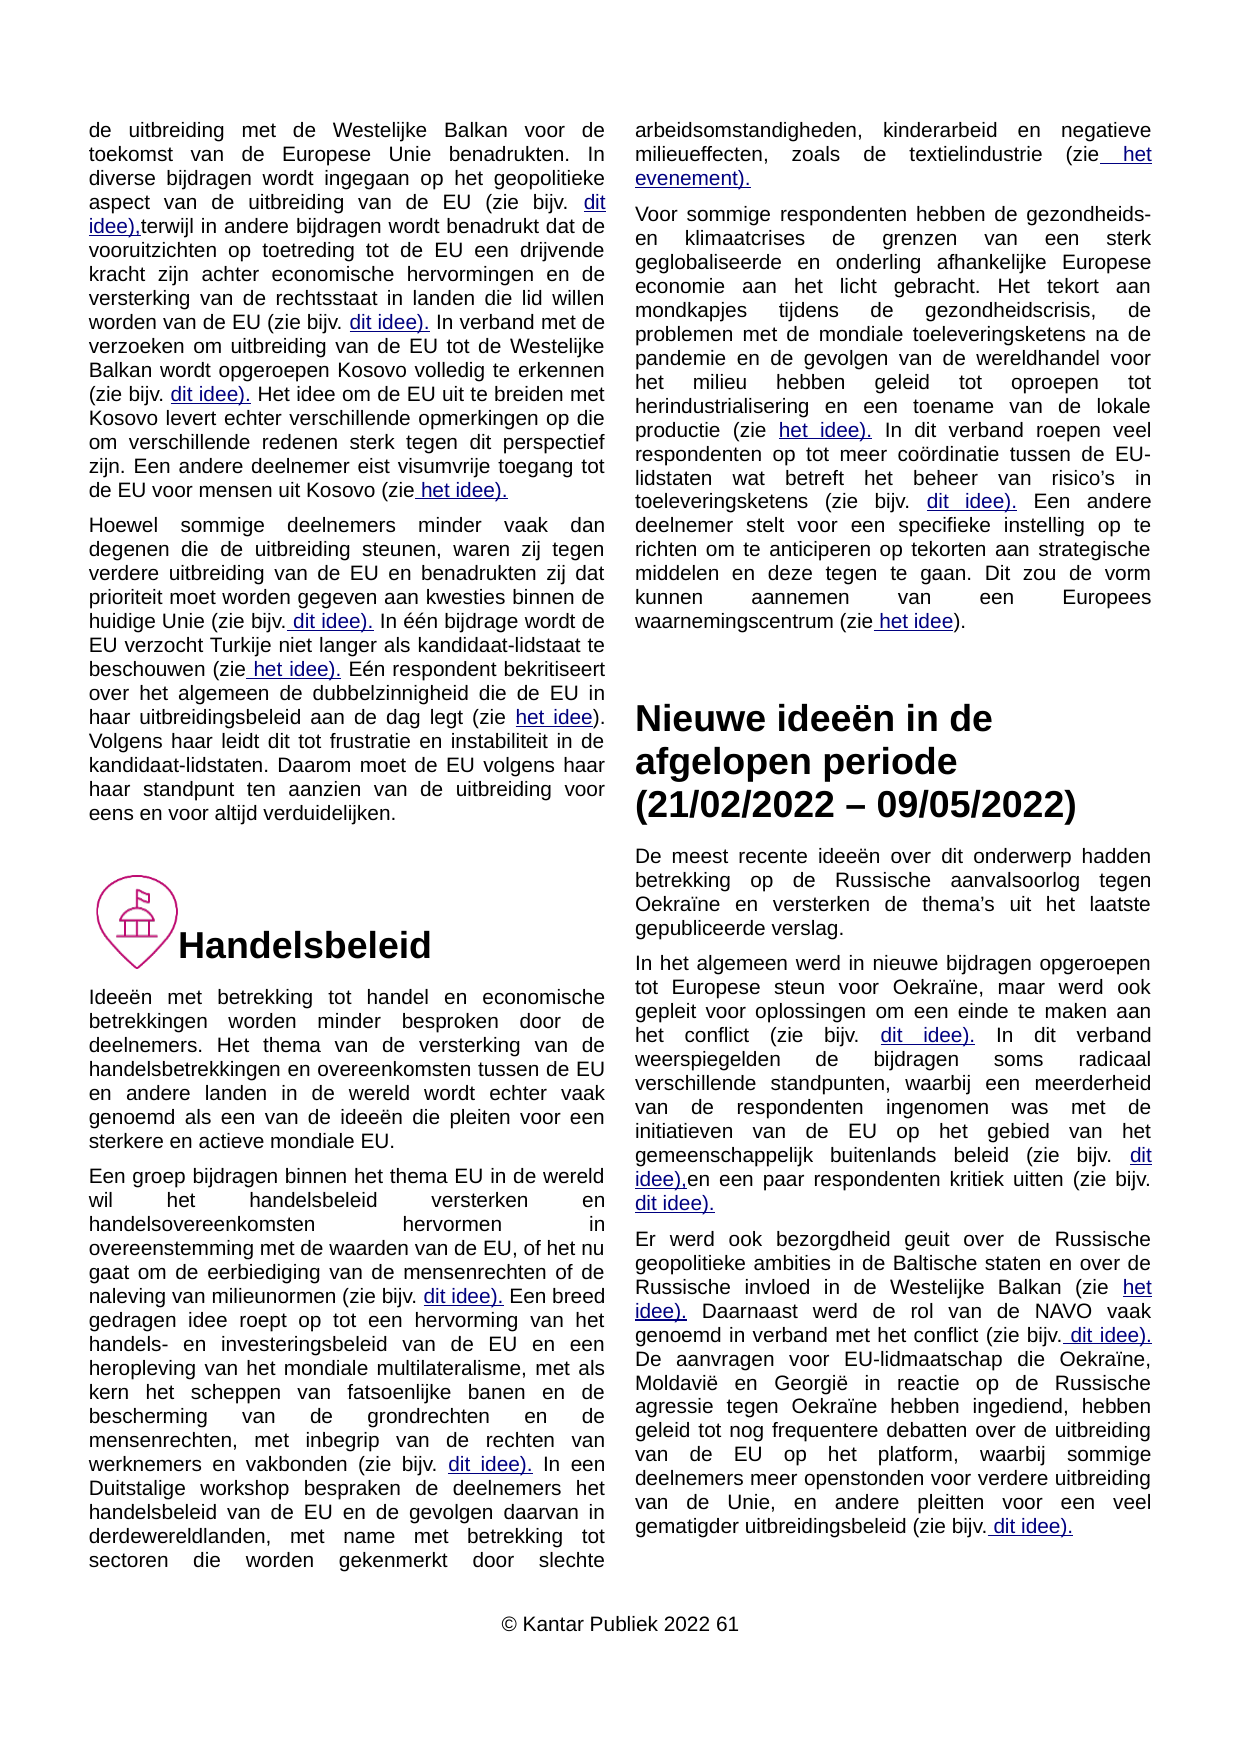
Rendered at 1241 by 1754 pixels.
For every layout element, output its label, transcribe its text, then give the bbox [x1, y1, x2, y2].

subtitle [88, 923, 96, 966]
text Voor sommige respondenten hebben de gezondheids- en klimaatcrises de grenzen van een sterk geglobaliseerde en onderling afhankelijke Europese economie aan het licht gebracht. Het tekort aan mondkapjes tijdens de gezondheidscrisis, de problemen met de mondiale toeleveringsketens na de pandemie en de gevolgen van de wereldhandel voor het milieu hebben geleid tot oproepen tot herindustrialisering en een toename van de lokale productie (zie het idee). In dit verband roepen veel respondenten op tot meer coördinatie tussen de EU-lidstaten wat betreft het beheer van risico’s in toeleveringsketens (zie bijv. dit idee). Een andere deelnemer stelt voor een specifieke instelling op te richten om te anticiperen op tekorten aan strategische middelen en deze tegen te gaan. Dit zou de vorm kunnen aannemen van een Europees waarnemingscentrum (zie het idee). [635, 202, 1152, 633]
text De meest recente ideeën over dit onderwerp hadden betrekking op de Russische aanvalsoorlog tegen Oekraïne en versterken de thema’s uit het laatste gepubliceerde verslag. [635, 843, 1152, 939]
text Ideeën met betrekking tot handel en economische betrekkingen worden minder besproken door de deelnemers. Het thema van de versterking van de handelsbetrekkingen en overeenkomsten tussen de EU en andere landen in de wereld wordt echter vaak genoemd als een van de ideeën die pleiten voor een sterkere en actieve mondiale EU. [88, 985, 605, 1152]
picture [96, 875, 178, 969]
text In het algemeen werd in nieuwe bijdragen opgeroepen tot Europese steun voor Oekraïne, maar werd ook gepleit voor oplossingen om een einde te maken aan het conflict (zie bijv. dit idee). In dit verband weerspiegelden de bijdragen soms radicaal verschillende standpunten, waarbij een meerderheid van de respondenten ingenomen was met de initiatieven van de EU op het gebied van het gemeenschappelijk buitenlands beleid (zie bijv. dit idee),en een paar respondenten kritiek uitten (zie bijv. dit idee). [635, 951, 1152, 1215]
text Er werd ook bezorgdheid geuit over de Russische geopolitieke ambities in de Baltische staten en over de Russische invloed in de Westelijke Balkan (zie het idee). Daarnaast werd de rol van de NAVO vaak genoemd in verband met het conflict (zie bijv. dit idee). De aanvragen voor EU-lidmaatschap die Oekraïne, Moldavië en Georgië in reactie op de Russische agressie tegen Oekraïne hebben ingediend, hebben geleid tot nog frequentere debatten over de uitbreiding van de EU op het platform, waarbij sommige deelnemers meer openstonden voor verdere uitbreiding van de Unie, en andere pleitten voor een veel gematigder uitbreidingsbeleid (zie bijv. dit idee). [635, 1227, 1152, 1538]
text Een groep bijdragen binnen het thema EU in de wereld wil het handelsbeleid versterken en handelsovereenkomsten hervormen in overeenstemming met de waarden van de EU, of het nu gaat om de eerbiediging van de mensenrechten of de naleving van milieunormen (zie bijv. dit idee). Een breed gedragen idee roept op tot een hervorming van het handels- en investeringsbeleid van de EU en een heropleving van het mondiale multilateralisme, met als kern het scheppen van fatsoenlijke banen en de bescherming van de grondrechten en de mensenrechten, met inbegrip van de rechten van werknemers en vakbonden (zie bijv. dit idee). In een Duitstalige workshop bespraken de deelnemers het handelsbeleid van de EU en de gevolgen daarvan in derdewereldlanden, met name met betrekking tot sectoren die worden gekenmerkt door slechte [88, 1164, 605, 1572]
text de uitbreiding met de Westelijke Balkan voor de toekomst van de Europese Unie benadrukten. In diverse bijdragen wordt ingegaan op het geopolitieke aspect van de uitbreiding van de EU (zie bijv. dit idee),terwijl in andere bijdragen wordt benadrukt dat de vooruitzichten op toetreding tot de EU een drijvende kracht zijn achter economische hervormingen en de versterking van de rechtsstaat in landen die lid willen worden van de EU (zie bijv. dit idee). In verband met de verzoeken om uitbreiding van de EU tot de Westelijke Balkan wordt opgeroepen Kosovo volledig te erkennen (zie bijv. dit idee). Het idee om de EU uit te breiden met Kosovo levert echter verschillende opmerkingen op die om verschillende redenen sterk tegen dit perspectief zijn. Een andere deelnemer eist visumvrije toegang tot de EU voor mensen uit Kosovo (zie het idee). [88, 118, 605, 501]
subtitle Handelsbeleid [178, 923, 605, 966]
text arbeidsomstandigheden, kinderarbeid en negatieve milieueffecten, zoals de textielindustrie (zie het evenement). [635, 118, 1152, 190]
text Hoewel sommige deelnemers minder vaak dan degenen die de uitbreiding steunen, waren zij tegen verdere uitbreiding van de EU en benadrukten zij dat prioriteit moet worden gegeven aan kwesties binnen de huidige Unie (zie bijv. dit idee). In één bijdrage wordt de EU verzocht Turkije niet langer als kandidaat-lidstaat te beschouwen (zie het idee). Eén respondent bekritiseert over het algemeen de dubbelzinnigheid die de EU in haar uitbreidingsbeleid aan de dag legt (zie het idee). Volgens haar leidt dit tot frustratie en instabiliteit in de kandidaat-lidstaten. Daarom moet de EU volgens haar haar standpunt ten aanzien van de uitbreiding voor eens en voor altijd verduidelijken. [88, 513, 605, 825]
subtitle Nieuwe ideeën in de afgelopen periode (21/02/2022 – 09/05/2022) [635, 696, 1152, 825]
